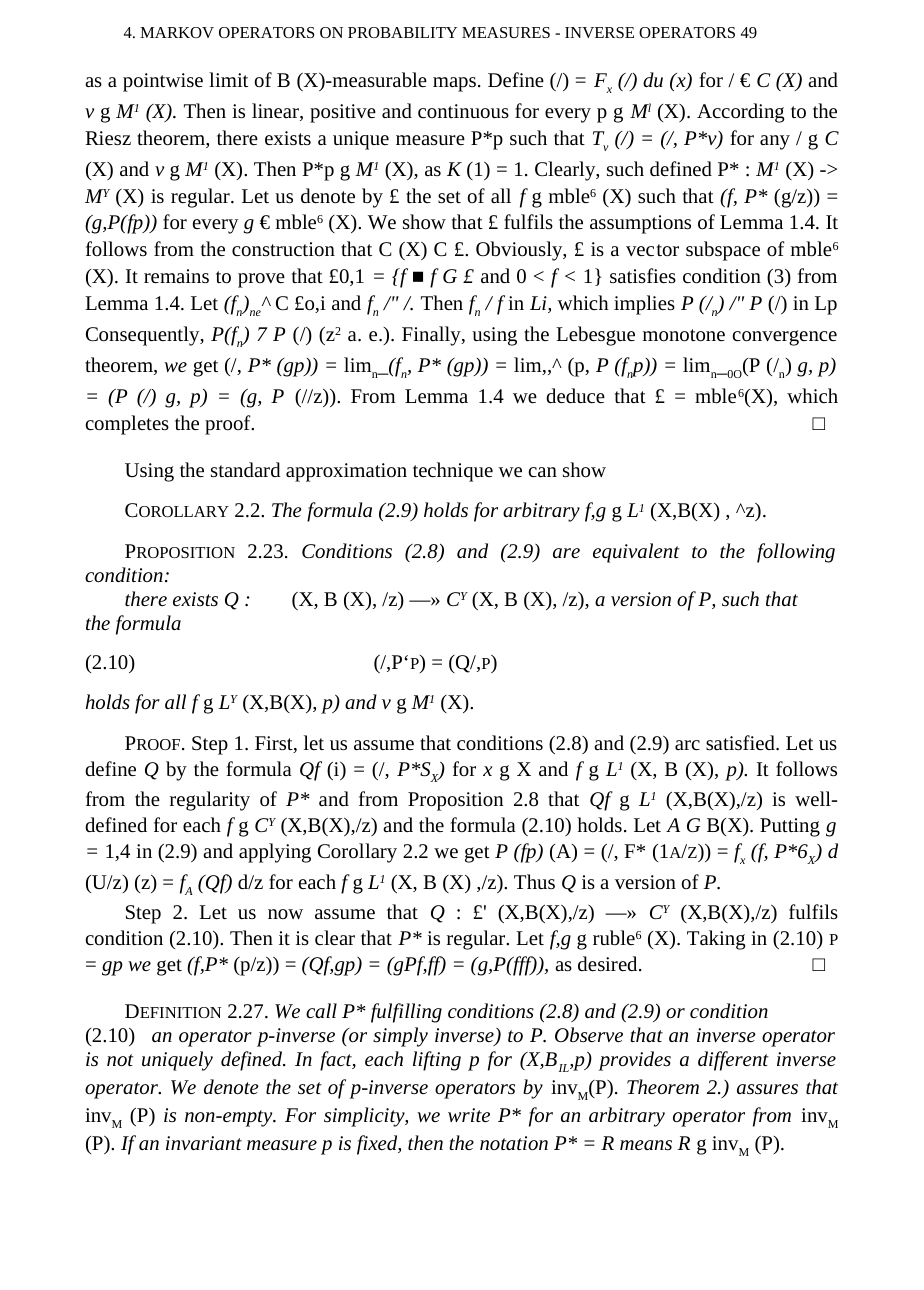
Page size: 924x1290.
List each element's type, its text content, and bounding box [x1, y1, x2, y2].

text Proof. Step 1. First, let us assume that conditions (2.8) and (2.9) arc satisfied. Let us define Q by the formula Qf (i) = (/, P*SX) for x g X and f g L1 (X, B (X), p). It follows from the regularity of P* and from Proposition 2.8 that Qf g L1 (X,B(X),/z) is well-defined for each f g CY (X,B(X),/z) and the formula (2.10) holds. Let A G B(X). Putting g = 1,4 in (2.9) and applying Corol­lary 2.2 we get P (fp) (A) = (/, F* (1a/z)) = fx (f, P*6X) d (U/z) (z) = fA (Qf) d/z for each f g L1 (X, B (X) ,/z). Thus Q is a version of P. [85, 731, 838, 898]
list (/,P‘p) = (Q/,p) [85, 650, 838, 674]
list an operator p-inverse (or simply inverse) to P. Observe that an inverse operator is not uniquely defined. In fact, each lifting p for (X,BIL,p) provides a different inverse operator. We denote the set of p-inverse operators by invM(P). Theorem 2.) assures that invM (P) is non-empty. For simplicity, we write P* for an arbitrary operator from invM (P). If an invariant measure p is fixed, then the notation P* = R means R g invM (P). [85, 1023, 838, 1159]
text there exists Q : (X, B (X), /z) —» CY (X, B (X), /z), a version of P, such that [85, 587, 838, 611]
text Proposition 2.23. Conditions (2.8) and (2.9) are equivalent to the following condition: [85, 539, 838, 587]
text Definition 2.27. We call P* fulfilling conditions (2.8) and (2.9) or condition [85, 998, 838, 1023]
text Using the standard approximation technique we can show [85, 458, 838, 482]
text Corollary 2.2. The formula (2.9) holds for arbitrary f,g g L1 (X,B(X) , ^z). [85, 498, 838, 522]
text Step 2. Let us now assume that Q : £' (X,B(X),/z) —» CY (X,B(X),/z) fulfils condition (2.10). Then it is clear that P* is regular. Let f,g g ruble6 (X). Taking in (2.10) p = gp we get (f,P* (p/z)) = (Qf,gp) = (gPf,ff) = (g,P(fff)), as desired. □ [85, 900, 838, 976]
text the formula [85, 611, 838, 635]
text holds for all f g LY (X,B(X), p) and v g M1 (X). [85, 690, 838, 714]
text 4. MARKOV OPERATORS ON PROBABILITY MEASURES - INVERSE OPERATORS 49 [123, 22, 833, 42]
text as a pointwise limit of B (X)-measurable maps. Define (/) = Fx (/) du (x) for / € C (X) and v g M1 (X). Then is linear, positive and continuous for every p g Ml (X). According to the Riesz theorem, there exists a unique measure P*p such that Tv (/) = (/, P*v) for any / g C (X) and v g M1 (X). Then P*p g M1 (X), as K (1) = 1. Clearly, such defined P* : M1 (X) -> MY (X) is regular. Let us denote by £ the set of all f g mble6 (X) such that (f, P* (g/z)) = (g,P(fp)) for every g € mble6 (X). We show that £ fulfils the assumptions of Lemma 1.4. It follows from the construction that C (X) C £. Obviously, £ is a vec­tor subspace of mble6 (X). It remains to prove that £0,1 = {f ■ f G £ and 0 < f < 1} satisfies condition (3) from Lemma 1.4. Let (fn)ne^ C £o,i and fn /" /. Then fn / f in Li, which implies P (/n) /" P (/) in Lp Consequently, P(fn) 7 P (/) (z2 a. e.). Finally, using the Lebesgue monotone convergence theorem, we get (/, P* (gp)) = limn_(fn, P* (gp)) = lim,,^ (p, P (fnp)) = limn_0O(P (/n) g, p) = (P (/) g, p) = (g, P (//z)). From Lemma 1.4 we deduce that £ = mble6(X), which completes the proof. □ [85, 68, 838, 434]
